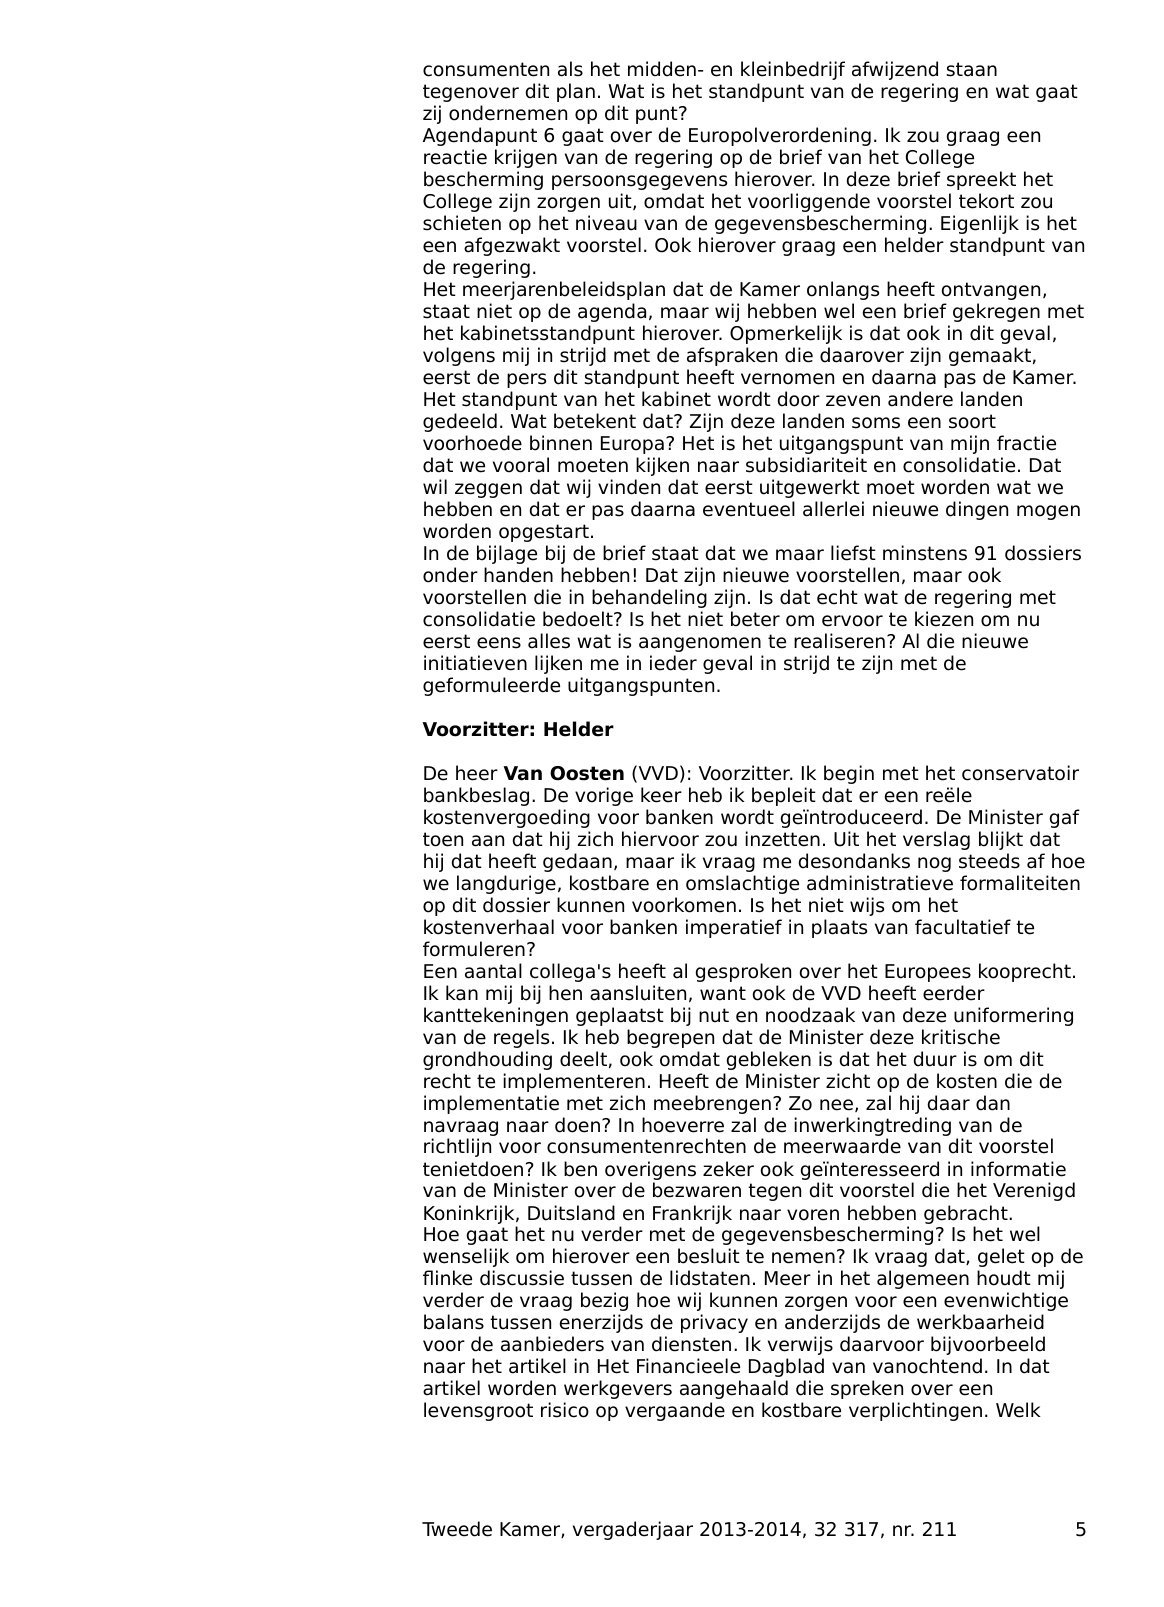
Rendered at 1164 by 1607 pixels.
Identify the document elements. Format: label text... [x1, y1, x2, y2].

text Hoe gaat het nu verder met de gegevensbescherming? Is het wel wenselijk om hierover een besluit te nemen? Ik vraag dat, gelet op de flinke discussie tussen de lidstaten. Meer in het algemeen houdt mij verder de vraag bezig hoe wij kunnen zorgen voor een evenwichtige balans tussen enerzijds de privacy en anderzijds de werkbaarheid voor de aanbieders van diensten. Ik verwijs daarvoor bijvoorbeeld naar het artikel in Het Financieele Dagblad van vanochtend. In dat artikel worden werkgevers aangehaald die spreken over een levensgroot risico op vergaande en kostbare verplichtingen. Welk [422, 1224, 1087, 1422]
text In de bijlage bij de brief staat dat we maar liefst minstens 91 dossiers onder handen hebben! Dat zijn nieuwe voorstellen, maar ook voorstellen die in behandeling zijn. Is dat echt wat de regering met consolidatie bedoelt? Is het niet beter om ervoor te kiezen om nu eerst eens alles wat is aangenomen te realiseren? Al die nieuwe initiatieven lijken me in ieder geval in strijd te zijn met de geformuleerde uitgangspunten. [422, 543, 1087, 696]
text consumenten als het midden- en kleinbedrijf afwijzend staan tegenover dit plan. Wat is het standpunt van de regering en wat gaat zij ondernemen op dit punt? [422, 59, 1087, 125]
text Een aantal collega's heeft al gesproken over het Europees kooprecht. Ik kan mij bij hen aansluiten, want ook de VVD heeft eerder kanttekeningen geplaatst bij nut en noodzaak van deze uniformering van de regels. Ik heb begrepen dat de Minister deze kritische grondhouding deelt, ook omdat gebleken is dat het duur is om dit recht te implementeren. Heeft de Minister zicht op de kosten die de implementatie met zich meebrengen? Zo nee, zal hij daar dan navraag naar doen? In hoeverre zal de inwerkingtreding van de richtlijn voor consumentenrechten de meerwaarde van dit voorstel tenietdoen? Ik ben overigens zeker ook geïnteresseerd in informatie van de Minister over de bezwaren tegen dit voorstel die het Verenigd Koninkrijk, Duitsland en Frankrijk naar voren hebben gebracht. [422, 961, 1087, 1224]
subtitle Voorzitter: Helder [422, 719, 1087, 741]
text De heer Van Oosten (VVD): Voorzitter. Ik begin met het conservatoir bankbeslag. De vorige keer heb ik bepleit dat er een reële kostenvergoeding voor banken wordt geïntroduceerd. De Minister gaf toen aan dat hij zich hiervoor zou inzetten. Uit het verslag blijkt dat hij dat heeft gedaan, maar ik vraag me desondanks nog steeds af hoe we langdurige, kostbare en omslachtige administratieve formaliteiten op dit dossier kunnen voorkomen. Is het niet wijs om het kostenverhaal voor banken imperatief in plaats van facultatief te formuleren? [422, 763, 1087, 961]
text Agendapunt 6 gaat over de Europolverordening. Ik zou graag een reactie krijgen van de regering op de brief van het College bescherming persoonsgegevens hierover. In deze brief spreekt het College zijn zorgen uit, omdat het voorliggende voorstel tekort zou schieten op het niveau van de gegevensbescherming. Eigenlijk is het een afgezwakt voorstel. Ook hierover graag een helder standpunt van de regering. [422, 125, 1087, 279]
text Het meerjarenbeleidsplan dat de Kamer onlangs heeft ontvangen, staat niet op de agenda, maar wij hebben wel een brief gekregen met het kabinetsstandpunt hierover. Opmerkelijk is dat ook in dit geval, volgens mij in strijd met de afspraken die daarover zijn gemaakt, eerst de pers dit standpunt heeft vernomen en daarna pas de Kamer. Het standpunt van het kabinet wordt door zeven andere landen gedeeld. Wat betekent dat? Zijn deze landen soms een soort voorhoede binnen Europa? Het is het uitgangspunt van mijn fractie dat we vooral moeten kijken naar subsidiariteit en consolidatie. Dat wil zeggen dat wij vinden dat eerst uitgewerkt moet worden wat we hebben en dat er pas daarna eventueel allerlei nieuwe dingen mogen worden opgestart. [422, 279, 1087, 543]
